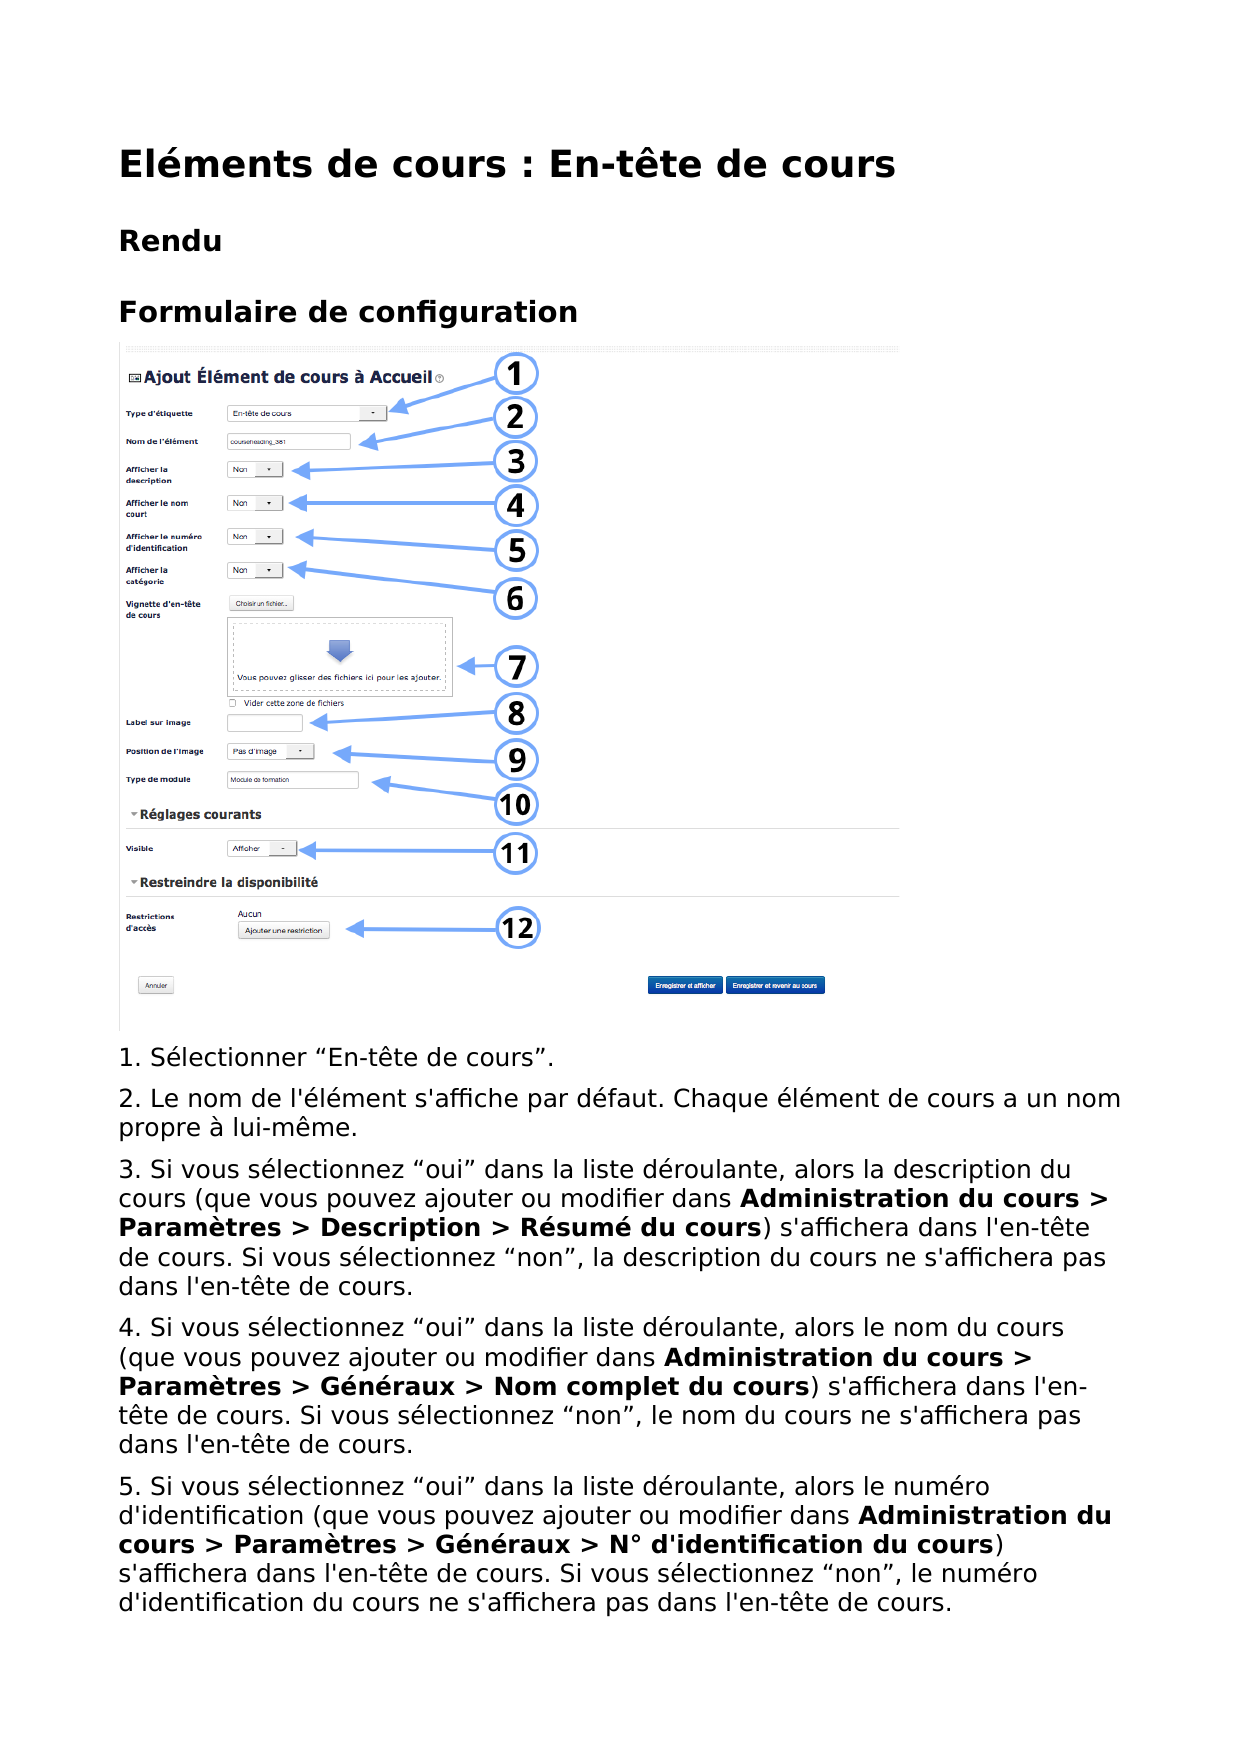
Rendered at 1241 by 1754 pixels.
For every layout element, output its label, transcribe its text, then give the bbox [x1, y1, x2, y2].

subtitle Eléments de cours : En-tête de cours [118, 143, 1122, 187]
text 4. Si vous sélectionnez “oui” dans la liste déroulante, alors le nom du cours (que vous pouvez ajouter ou modifier dans Administration du cours > Paramètres > Généraux > Nom complet du cours) s'affichera dans l'en-tête de cours. Si vous sélectionnez “non”, le nom du cours ne s'affichera pas dans l'en-tête de cours. [118, 1313, 1122, 1459]
text 5. Si vous sélectionnez “oui” dans la liste déroulante, alors le numéro d'identification (que vous pouvez ajouter ou modifier dans Administration du cours > Paramètres > Généraux > N° d'identification du cours) s'affichera dans l'en-tête de cours. Si vous sélectionnez “non”, le numéro d'identification du cours ne s'affichera pas dans l'en-tête de cours. [118, 1472, 1122, 1618]
text 3. Si vous sélectionnez “oui” dans la liste déroulante, alors la description du cours (que vous pouvez ajouter ou modifier dans Administration du cours > Paramètres > Description > Résumé du cours) s'affichera dans l'en-tête de cours. Si vous sélectionnez “non”, la description du cours ne s'affichera pas dans l'en-tête de cours. [118, 1155, 1122, 1301]
subtitle Rendu [118, 224, 1122, 258]
picture [118, 342, 900, 1031]
subtitle Formulaire de configuration [118, 296, 1122, 330]
text 1. Sélectionner “En-tête de cours”. [118, 1043, 1122, 1072]
text 2. Le nom de l'élément s'affiche par défaut. Chaque élément de cours a un nom propre à lui-même. [118, 1084, 1122, 1143]
